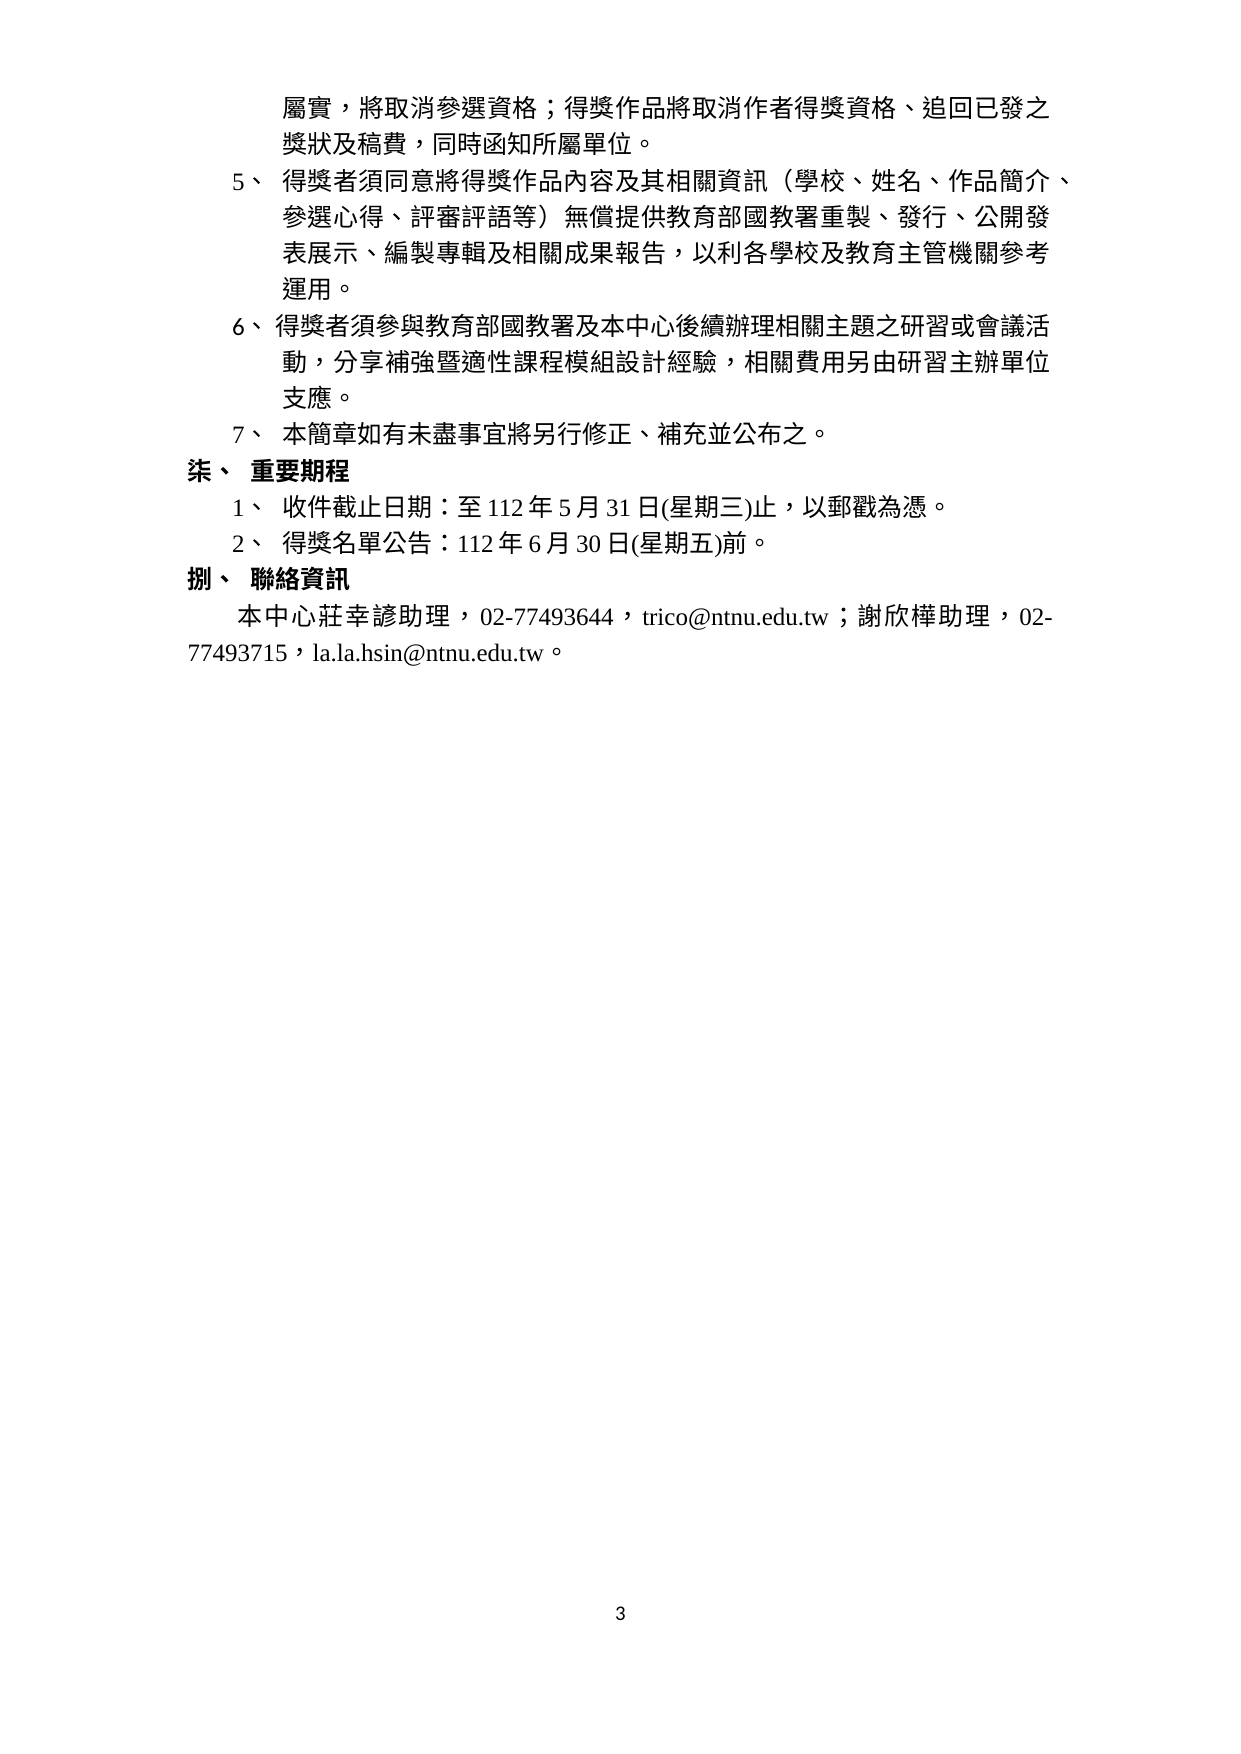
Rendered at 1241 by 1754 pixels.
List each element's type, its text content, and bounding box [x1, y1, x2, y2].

text 本中心莊幸諺助理，02-77493644，trico@ntnu.edu.tw；謝欣樺助理，02-77493715，la.la.hsin@ntnu.edu.tw。 [187, 596, 1053, 669]
list 屬實，將取消參選資格；得獎作品將取消作者得獎資格、追回已發之獎狀及稿費，同時函知所屬單位。 [232, 89, 1053, 161]
list 得獎者須同意將得獎作品內容及其相關資訊（學校、姓名、作品簡介、參選心得、評審評語等）無償提供教育部國教署重製、發行、公開發表展示、編製專輯及相關成果報告，以利各學校及教育主管機關參考運用。 [232, 161, 1053, 306]
list 聯絡資訊 [187, 560, 1053, 596]
list 本簡章如有未盡事宜將另行修正、補充並公布之。 [232, 415, 1053, 451]
list 得獎名單公告：112年6月30日(星期五)前。 [232, 524, 1053, 560]
list 得獎者須參與教育部國教署及本中心後續辦理相關主題之研習或會議活動，分享補強暨適性課程模組設計經驗，相關費用另由研習主辦單位支應。 [232, 306, 1053, 415]
list 收件截止日期：至112年5月31日(星期三)止，以郵戳為憑。 [232, 487, 1053, 524]
list 重要期程 [187, 451, 1053, 487]
